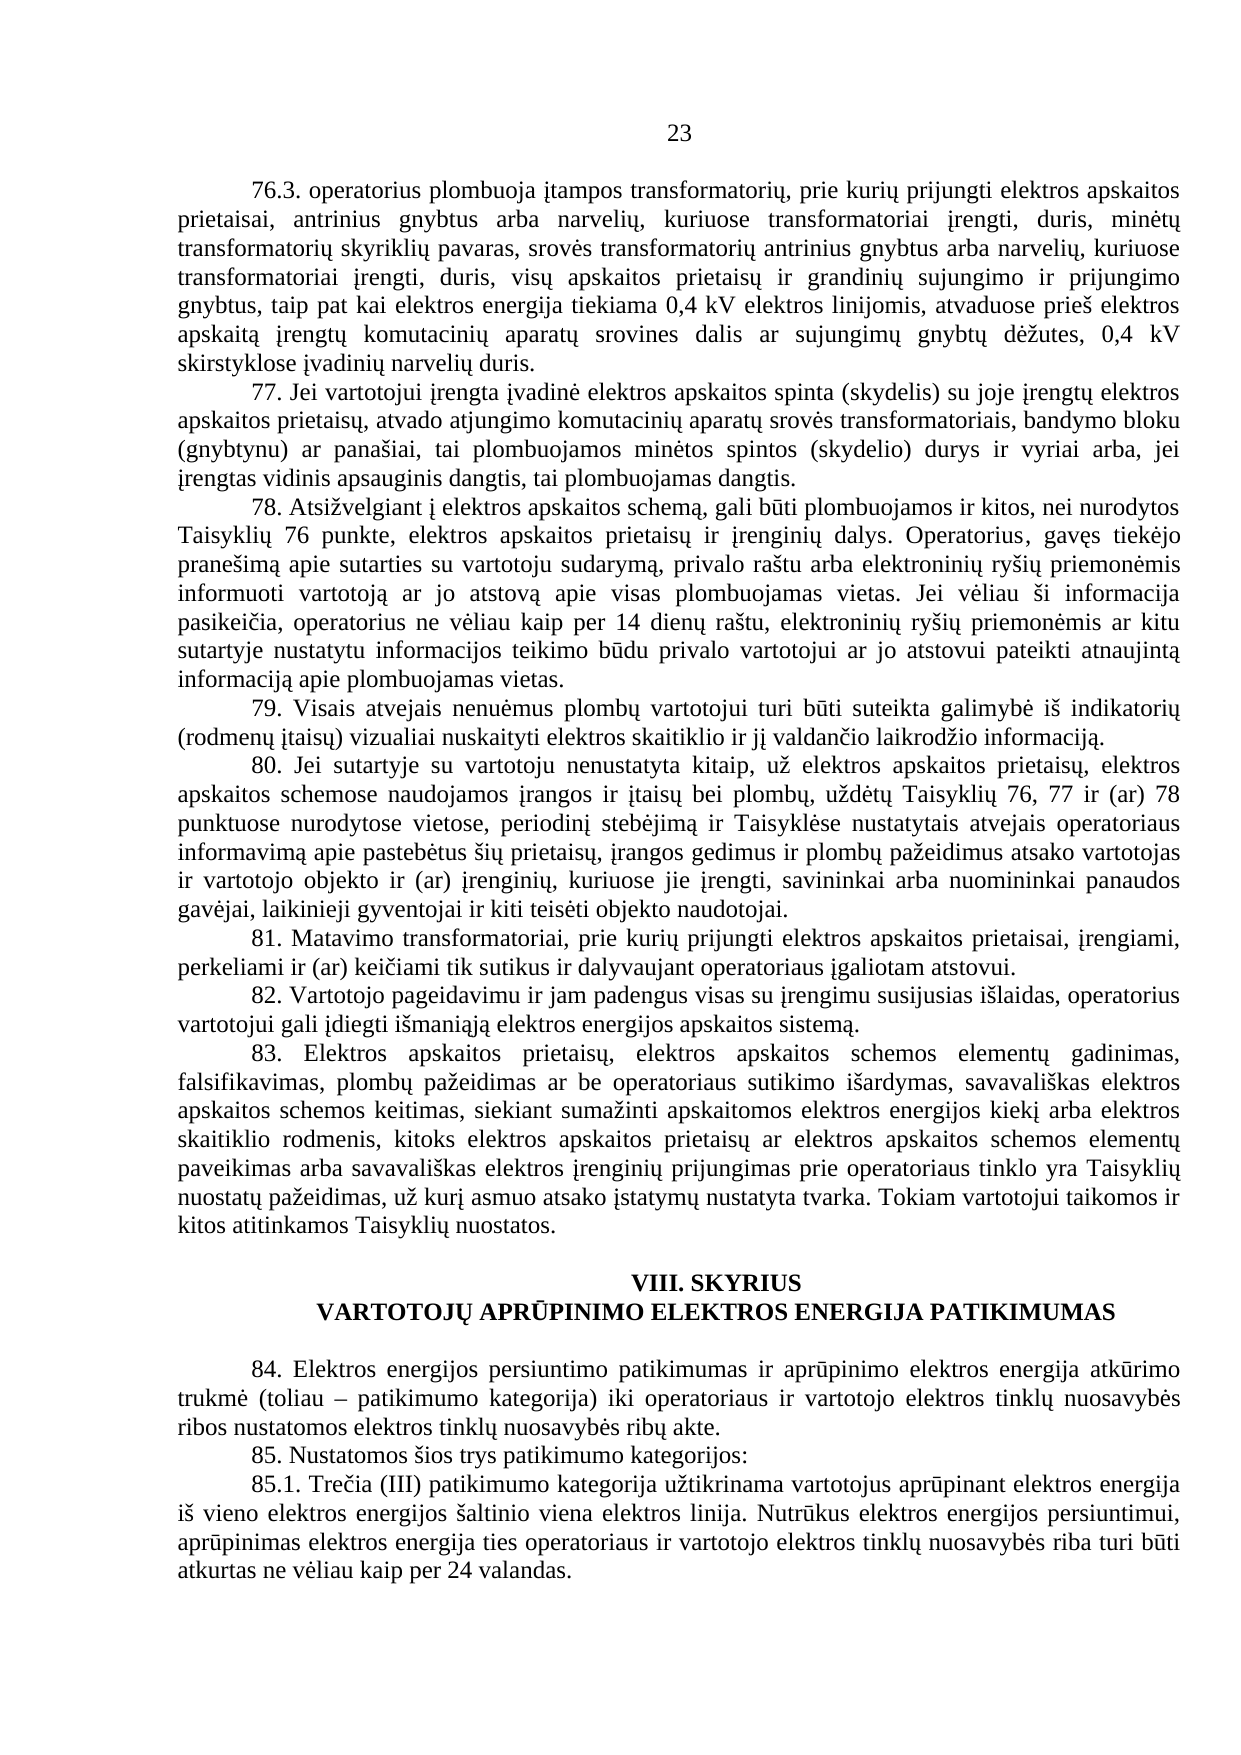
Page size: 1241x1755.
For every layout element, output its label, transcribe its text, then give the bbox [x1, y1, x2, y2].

text 83. Elektros apskaitos prietaisų, elektros apskaitos schemos elementų gadinimas, falsifikavimas, plombų pažeidimas ar be operatoriaus sutikimo išardymas, savavališkas elektros apskaitos schemos keitimas, siekiant sumažinti apskaitomos elektros energijos kiekį arba elektros skaitiklio rodmenis, kitoks elektros apskaitos prietaisų ar elektros apskaitos schemos elementų paveikimas arba savavališkas elektros įrenginių prijungimas prie operatoriaus tinklo yra Taisyklių nuostatų pažeidimas, už kurį asmuo atsako įstatymų nustatyta tvarka. Tokiam vartotojui taikomos ir kitos atitinkamos Taisyklių nuostatos. [177, 1038, 1181, 1239]
text 82. Vartotojo pageidavimu ir jam padengus visas su įrengimu susijusias išlaidas, operatorius vartotojui gali įdiegti išmaniąją elektros energijos apskaitos sistemą. [177, 981, 1181, 1038]
text 85.1. Trečia (III) patikimumo kategorija užtikrinama vartotojus aprūpinant elektros energija iš vieno elektros energijos šaltinio viena elektros linija. Nutrūkus elektros energijos persiuntimui, aprūpinimas elektros energija ties operatoriaus ir vartotojo elektros tinklų nuosavybės riba turi būti atkurtas ne vėliau kaip per 24 valandas. [177, 1469, 1181, 1584]
text 84. Elektros energijos persiuntimo patikimumas ir aprūpinimo elektros energija atkūrimo trukmė (toliau – patikimumo kategorija) iki operatoriaus ir vartotojo elektros tinklų nuosavybės ribos nustatomos elektros tinklų nuosavybės ribų akte. [177, 1354, 1181, 1441]
text 77. Jei vartotojui įrengta įvadinė elektros apskaitos spinta (skydelis) su joje įrengtų elektros apskaitos prietaisų, atvado atjungimo komutacinių aparatų srovės transformatoriais, bandymo bloku (gnybtynu) ar panašiai, tai plombuojamos minėtos spintos (skydelio) durys ir vyriai arba, jei įrengtas vidinis apsauginis dangtis, tai plombuojamas dangtis. [177, 377, 1181, 492]
text VIII. SKYRIUS [177, 1268, 1181, 1297]
text 78. Atsižvelgiant į elektros apskaitos schemą, gali būti plombuojamos ir kitos, nei nurodytos Taisyklių 76 punkte, elektros apskaitos prietaisų ir įrenginių dalys. Operatorius, gavęs tiekėjo pranešimą apie sutarties su vartotoju sudarymą, privalo raštu arba elektroninių ryšių priemonėmis informuoti vartotoją ar jo atstovą apie visas plombuojamas vietas. Jei vėliau ši informacija pasikeičia, operatorius ne vėliau kaip per 14 dienų raštu, elektroninių ryšių priemonėmis ar kitu sutartyje nustatytu informacijos teikimo būdu privalo vartotojui ar jo atstovui pateikti atnaujintą informaciją apie plombuojamas vietas. [177, 492, 1181, 693]
text 79. Visais atvejais nenuėmus plombų vartotojui turi būti suteikta galimybė iš indikatorių (rodmenų įtaisų) vizualiai nuskaityti elektros skaitiklio ir jį valdančio laikrodžio informaciją. [177, 693, 1181, 751]
text 85. Nustatomos šios trys patikimumo kategorijos: [177, 1441, 1181, 1469]
text 81. Matavimo transformatoriai, prie kurių prijungti elektros apskaitos prietaisai, įrengiami, perkeliami ir (ar) keičiami tik sutikus ir dalyvaujant operatoriaus įgaliotam atstovui. [177, 923, 1181, 981]
text 80. Jei sutartyje su vartotoju nenustatyta kitaip, už elektros apskaitos prietaisų, elektros apskaitos schemose naudojamos įrangos ir įtaisų bei plombų, uždėtų Taisyklių 76, 77 ir (ar) 78 punktuose nurodytose vietose, periodinį stebėjimą ir Taisyklėse nustatytais atvejais operatoriaus informavimą apie pastebėtus šių prietaisų, įrangos gedimus ir plombų pažeidimus atsako vartotojas ir vartotojo objekto ir (ar) įrenginių, kuriuose jie įrengti, savininkai arba nuomininkai panaudos gavėjai, laikinieji gyventojai ir kiti teisėti objekto naudotojai. [177, 751, 1181, 923]
text 76.3. operatorius plombuoja įtampos transformatorių, prie kurių prijungti elektros apskaitos prietaisai, antrinius gnybtus arba narvelių, kuriuose transformatoriai įrengti, duris, minėtų transformatorių skyriklių pavaras, srovės transformatorių antrinius gnybtus arba narvelių, kuriuose transformatoriai įrengti, duris, visų apskaitos prietaisų ir grandinių sujungimo ir prijungimo gnybtus, taip pat kai elektros energija tiekiama 0,4 kV elektros linijomis, atvaduose prieš elektros apskaitą įrengtų komutacinių aparatų srovines dalis ar sujungimų gnybtų dėžutes, 0,4 kV skirstyklose įvadinių narvelių duris. [177, 176, 1181, 377]
text VARTOTOJŲ APRŪPINIMO ELEKTROS ENERGIJA PATIKIMUMAS [177, 1297, 1181, 1326]
